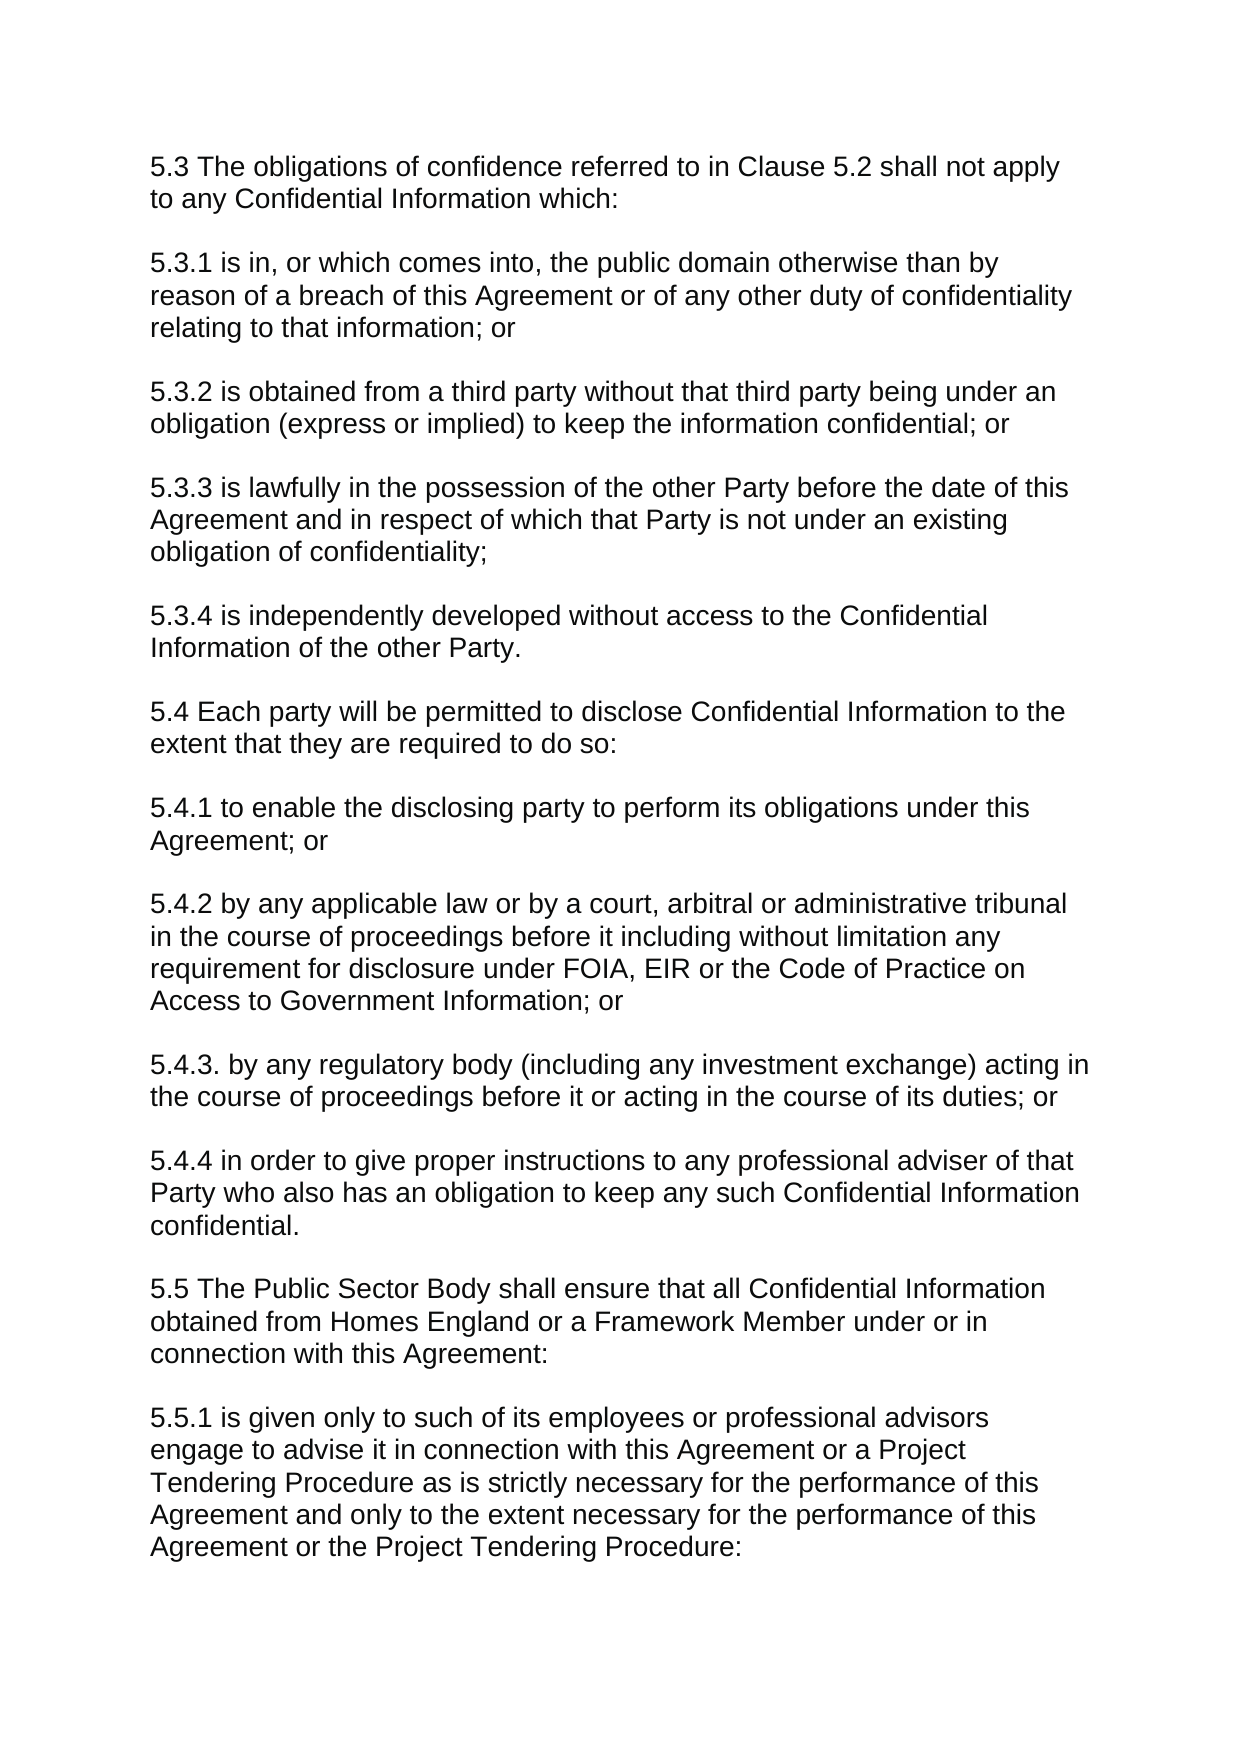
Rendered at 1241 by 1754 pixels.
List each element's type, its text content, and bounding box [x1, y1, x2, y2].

text 5.5.1 is given only to such of its employees or professional advisors engage to advise it in connection with this Agreement or a Project Tendering Procedure as is strictly necessary for the performance of this Agreement and only to the extent necessary for the performance of this Agreement or the Project Tendering Procedure: [150, 1401, 1090, 1563]
text 5.5 The Public Sector Body shall ensure that all Confidential Information obtained from Homes England or a Framework Member under or in connection with this Agreement: [150, 1272, 1090, 1369]
text 5.4.3. by any regulatory body (including any investment exchange) acting in the course of proceedings before it or acting in the course of its duties; or [150, 1048, 1090, 1113]
text 5.3.1 is in, or which comes into, the public domain otherwise than by reason of a breach of this Agreement or of any other duty of confidentiality relating to that information; or [150, 246, 1090, 343]
text 5.4.4 in order to give proper instructions to any professional adviser of that Party who also has an obligation to keep any such Confidential Information confidential. [150, 1144, 1090, 1241]
text 5.4.2 by any applicable law or by a court, arbitral or administrative tribunal in the course of proceedings before it including without limitation any requirement for disclosure under FOIA, EIR or the Code of Practice on Access to Government Information; or [150, 887, 1090, 1017]
text 5.4 Each party will be permitted to disclose Confidential Information to the extent that they are required to do so: [150, 695, 1090, 760]
text 5.3.3 is lawfully in the possession of the other Party before the date of this Agreement and in respect of which that Party is not under an existing obligation of confidentiality; [150, 471, 1090, 568]
text 5.3.4 is independently developed without access to the Confidential Information of the other Party. [150, 599, 1090, 664]
text 5.4.1 to enable the disclosing party to perform its obligations under this Agreement; or [150, 791, 1090, 856]
text 5.3.2 is obtained from a third party without that third party being under an obligation (express or implied) to keep the information confidential; or [150, 374, 1090, 439]
text 5.3 The obligations of confidence referred to in Clause 5.2 shall not apply to any Confidential Information which: [150, 150, 1090, 215]
